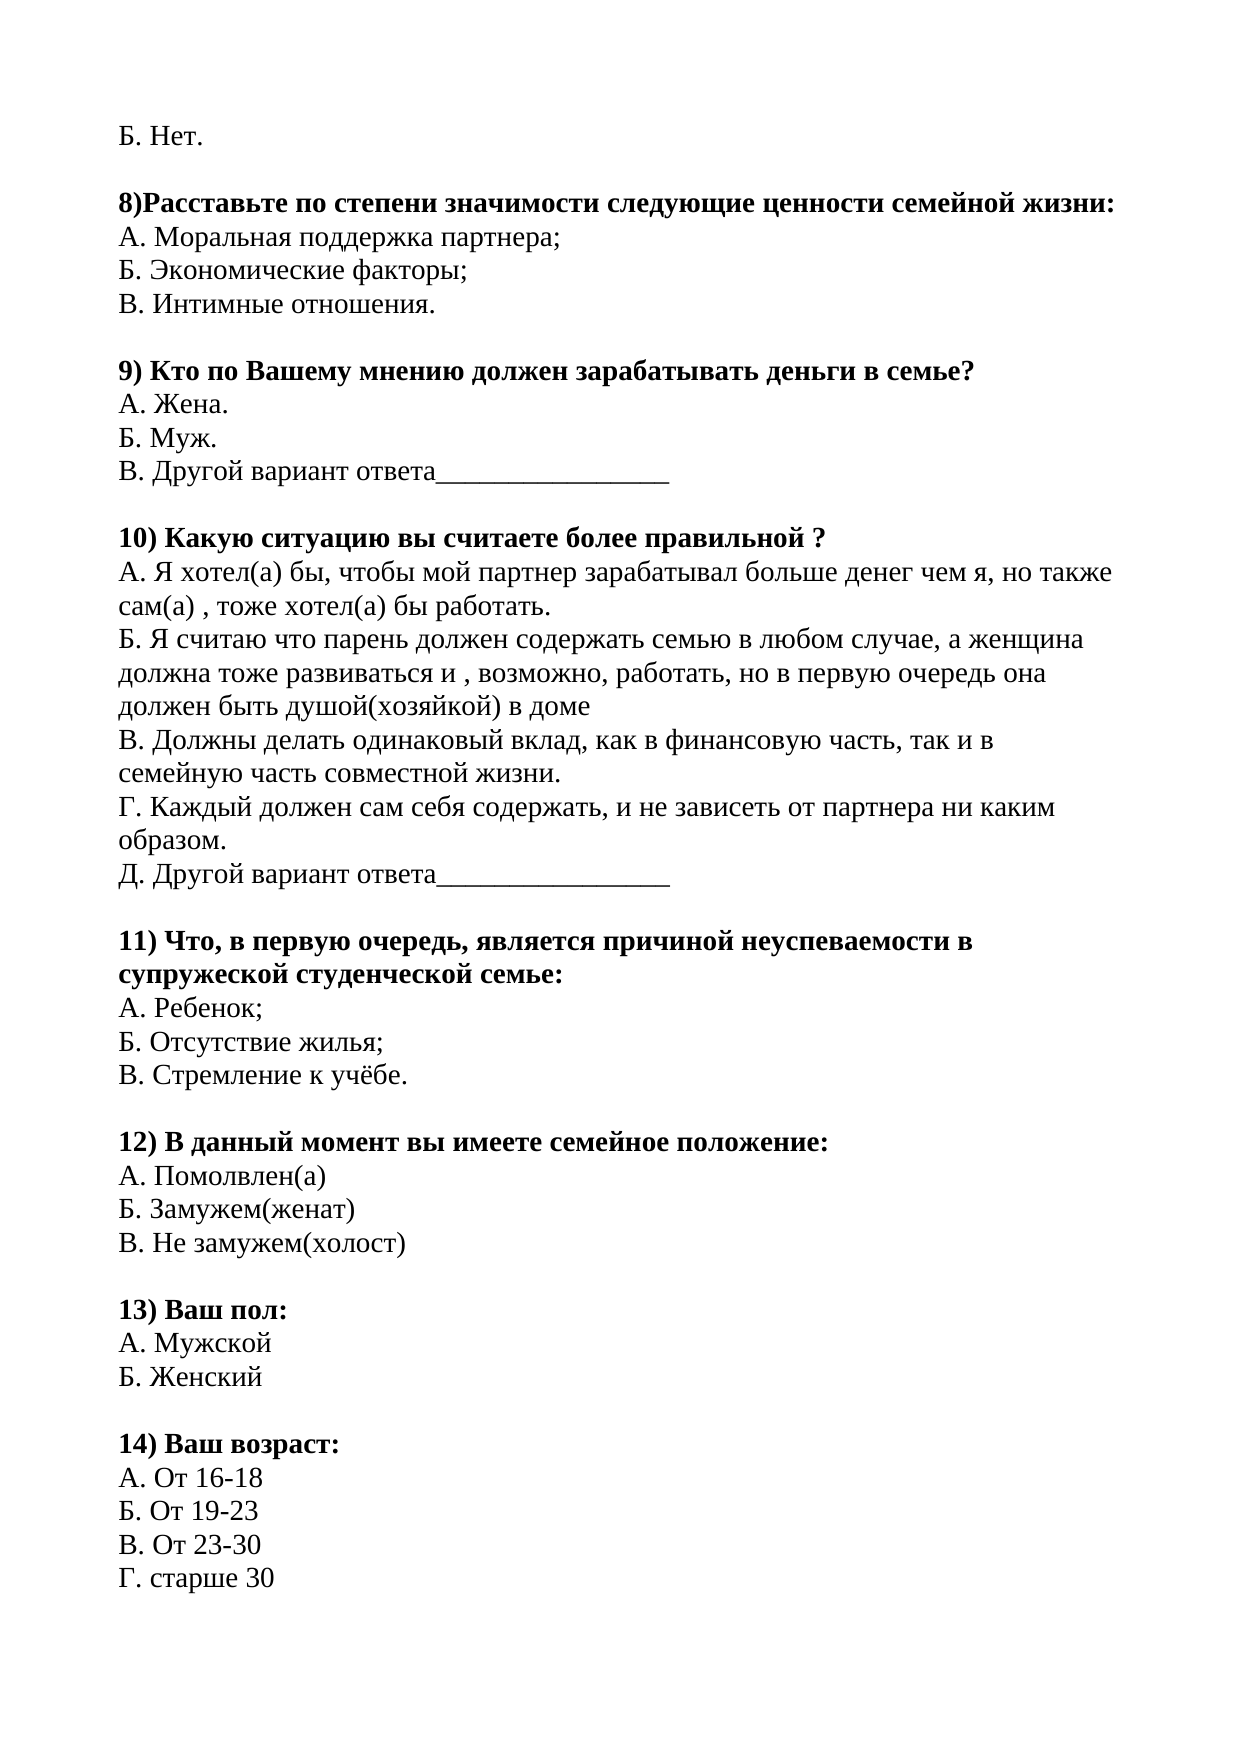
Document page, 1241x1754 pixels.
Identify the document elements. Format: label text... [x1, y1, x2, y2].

text В. Не замужем(холост) [118, 1225, 1122, 1258]
text В. Другой вариант ответа________________ [118, 453, 1122, 487]
text А. Моральная поддержка партнера; [118, 219, 1122, 252]
text А. Жена. [118, 386, 1122, 420]
text Б. Экономические факторы; [118, 252, 1122, 286]
text В. Интимные отношения. [118, 286, 1122, 319]
text Б. От 19-23 [118, 1493, 1122, 1527]
text Б. Муж. [118, 420, 1122, 453]
text А. Ребенок; [118, 990, 1122, 1024]
text Б. Отсутствие жилья; [118, 1024, 1122, 1057]
text В. Должны делать одинаковый вклад, как в финансовую часть, так и в семейную часть совместной жизни. [118, 722, 1122, 789]
text А. Мужской [118, 1326, 1122, 1359]
text Д. Другой вариант ответа________________ [118, 856, 1122, 889]
text 14) Ваш возраст: [118, 1426, 1122, 1460]
text А. Я хотел(а) бы, чтобы мой партнер зарабатывал больше денег чем я, но также сам(а) , тоже хотел(а) бы работать. [118, 554, 1122, 621]
text Г. старше 30 [118, 1560, 1122, 1594]
text Б. Замужем(женат) [118, 1191, 1122, 1225]
text 12) В данный момент вы имеете семейное положение: [118, 1124, 1122, 1158]
text 8)Расставьте по степени значимости следующие ценности семейной жизни: [118, 185, 1122, 219]
text Б. Я считаю что парень должен содержать семью в любом случае, а женщина должна тоже развиваться и , возможно, работать, но в первую очередь она должен быть душой(хозяйкой) в доме [118, 621, 1122, 722]
text Г. Каждый должен сам себя содержать, и не зависеть от партнера ни каким образом. [118, 789, 1122, 856]
text А. От 16-18 [118, 1460, 1122, 1493]
text Б. Женский [118, 1359, 1122, 1393]
text Б. Нет. [118, 118, 1122, 152]
text 9) Кто по Вашему мнению должен зарабатывать деньги в семье? [118, 353, 1122, 386]
text 13) Ваш пол: [118, 1292, 1122, 1326]
text В. Стремление к учёбе. [118, 1057, 1122, 1091]
text 10) Какую ситуацию вы считаете более правильной ? [118, 521, 1122, 554]
text А. Помолвлен(а) [118, 1158, 1122, 1191]
text 11) Что, в первую очередь, является причиной неуспеваемости в супружеской студенческой семье: [118, 923, 1122, 990]
text В. От 23-30 [118, 1527, 1122, 1560]
